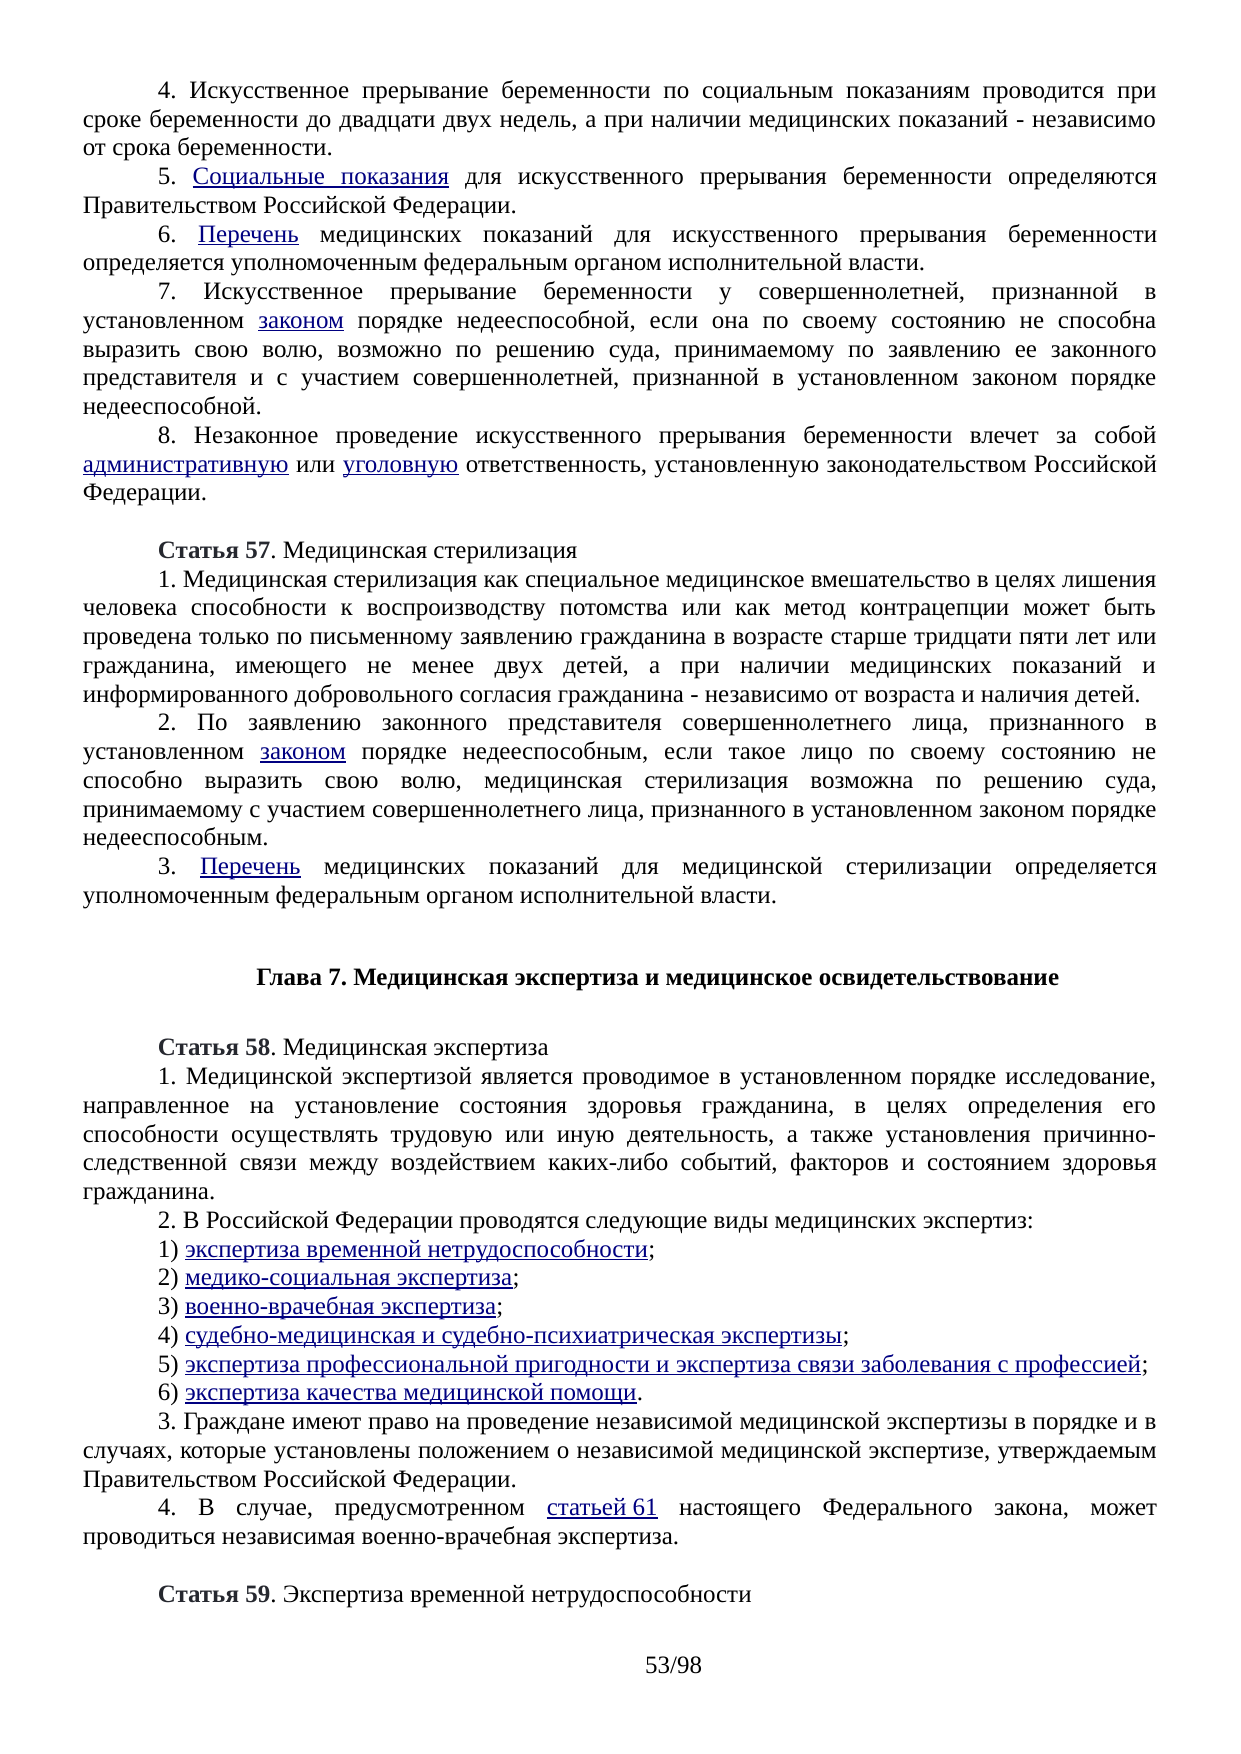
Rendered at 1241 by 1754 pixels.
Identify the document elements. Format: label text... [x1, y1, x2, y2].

subtitle Глава 7. Медицинская экспертиза и медицинское освидетельствование [83, 962, 1157, 991]
text 3) военно-врачебная экспертиза; [83, 1291, 1157, 1320]
text 4. В случае, предусмотренном статьей 61 настоящего Федерального закона, может проводиться независимая военно-врачебная экспертиза. [83, 1492, 1157, 1550]
text 7. Искусственное прерывание беременности у совершеннолетней, признанной в установленном законом порядке недееспособной, если она по своему состоянию не способна выразить свою волю, возможно по решению суда, принимаемому по заявлению ее законного представителя и с участием совершеннолетней, признанной в установленном законом порядке недееспособной. [83, 276, 1157, 420]
text 1. Медицинской экспертизой является проводимое в установленном порядке исследование, направленное на установление состояния здоровья гражданина, в целях определения его способности осуществлять трудовую или иную деятельность, а также установления причинно-следственной связи между воздействием каких-либо событий, факторов и состоянием здоровья гражданина. [83, 1061, 1157, 1205]
text 6) экспертиза качества медицинской помощи. [83, 1377, 1157, 1406]
text Статья 59. Экспертиза временной нетрудоспособности [158, 1579, 1157, 1607]
text 2. В Российской Федерации проводятся следующие виды медицинских экспертиз: [83, 1205, 1157, 1234]
text 1. Медицинская стерилизация как специальное медицинское вмешательство в целях лишения человека способности к воспроизводству потомства или как метод контрацепции может быть проведена только по письменному заявлению гражданина в возрасте старше тридцати пяти лет или гражданина, имеющего не менее двух детей, а при наличии медицинских показаний и информированного добровольного согласия гражданина - независимо от возраста и наличия детей. [83, 564, 1157, 707]
text 4) судебно-медицинская и судебно-психиатрическая экспертизы; [83, 1320, 1157, 1349]
text 8. Незаконное проведение искусственного прерывания беременности влечет за собой административную или уголовную ответственность, установленную законодательством Российской Федерации. [83, 420, 1157, 506]
text 1) экспертиза временной нетрудоспособности; [83, 1234, 1157, 1262]
text 2. По заявлению законного представителя совершеннолетнего лица, признанного в установленном законом порядке недееспособным, если такое лицо по своему состоянию не способно выразить свою волю, медицинская стерилизация возможна по решению суда, принимаемому с участием совершеннолетнего лица, признанного в установленном законом порядке недееспособным. [83, 707, 1157, 851]
text 4. Искусственное прерывание беременности по социальным показаниям проводится при сроке беременности до двадцати двух недель, а при наличии медицинских показаний - независимо от срока беременности. [83, 75, 1157, 161]
text 2) медико-социальная экспертиза; [83, 1262, 1157, 1291]
text 3. Граждане имеют право на проведение независимой медицинской экспертизы в порядке и в случаях, которые установлены положением о независимой медицинской экспертизе, утверждаемым Правительством Российской Федерации. [83, 1406, 1157, 1492]
text 3. Перечень медицинских показаний для медицинской стерилизации определяется уполномоченным федеральным органом исполнительной власти. [83, 851, 1157, 909]
text 5. Социальные показания для искусственного прерывания беременности определяются Правительством Российской Федерации. [83, 161, 1157, 219]
text Статья 58. Медицинская экспертиза [158, 1032, 1157, 1061]
text Статья 57. Медицинская стерилизация [158, 535, 1157, 564]
text 6. Перечень медицинских показаний для искусственного прерывания беременности определяется уполномоченным федеральным органом исполнительной власти. [83, 219, 1157, 276]
text 5) экспертиза профессиональной пригодности и экспертиза связи заболевания с профессией; [83, 1349, 1157, 1377]
